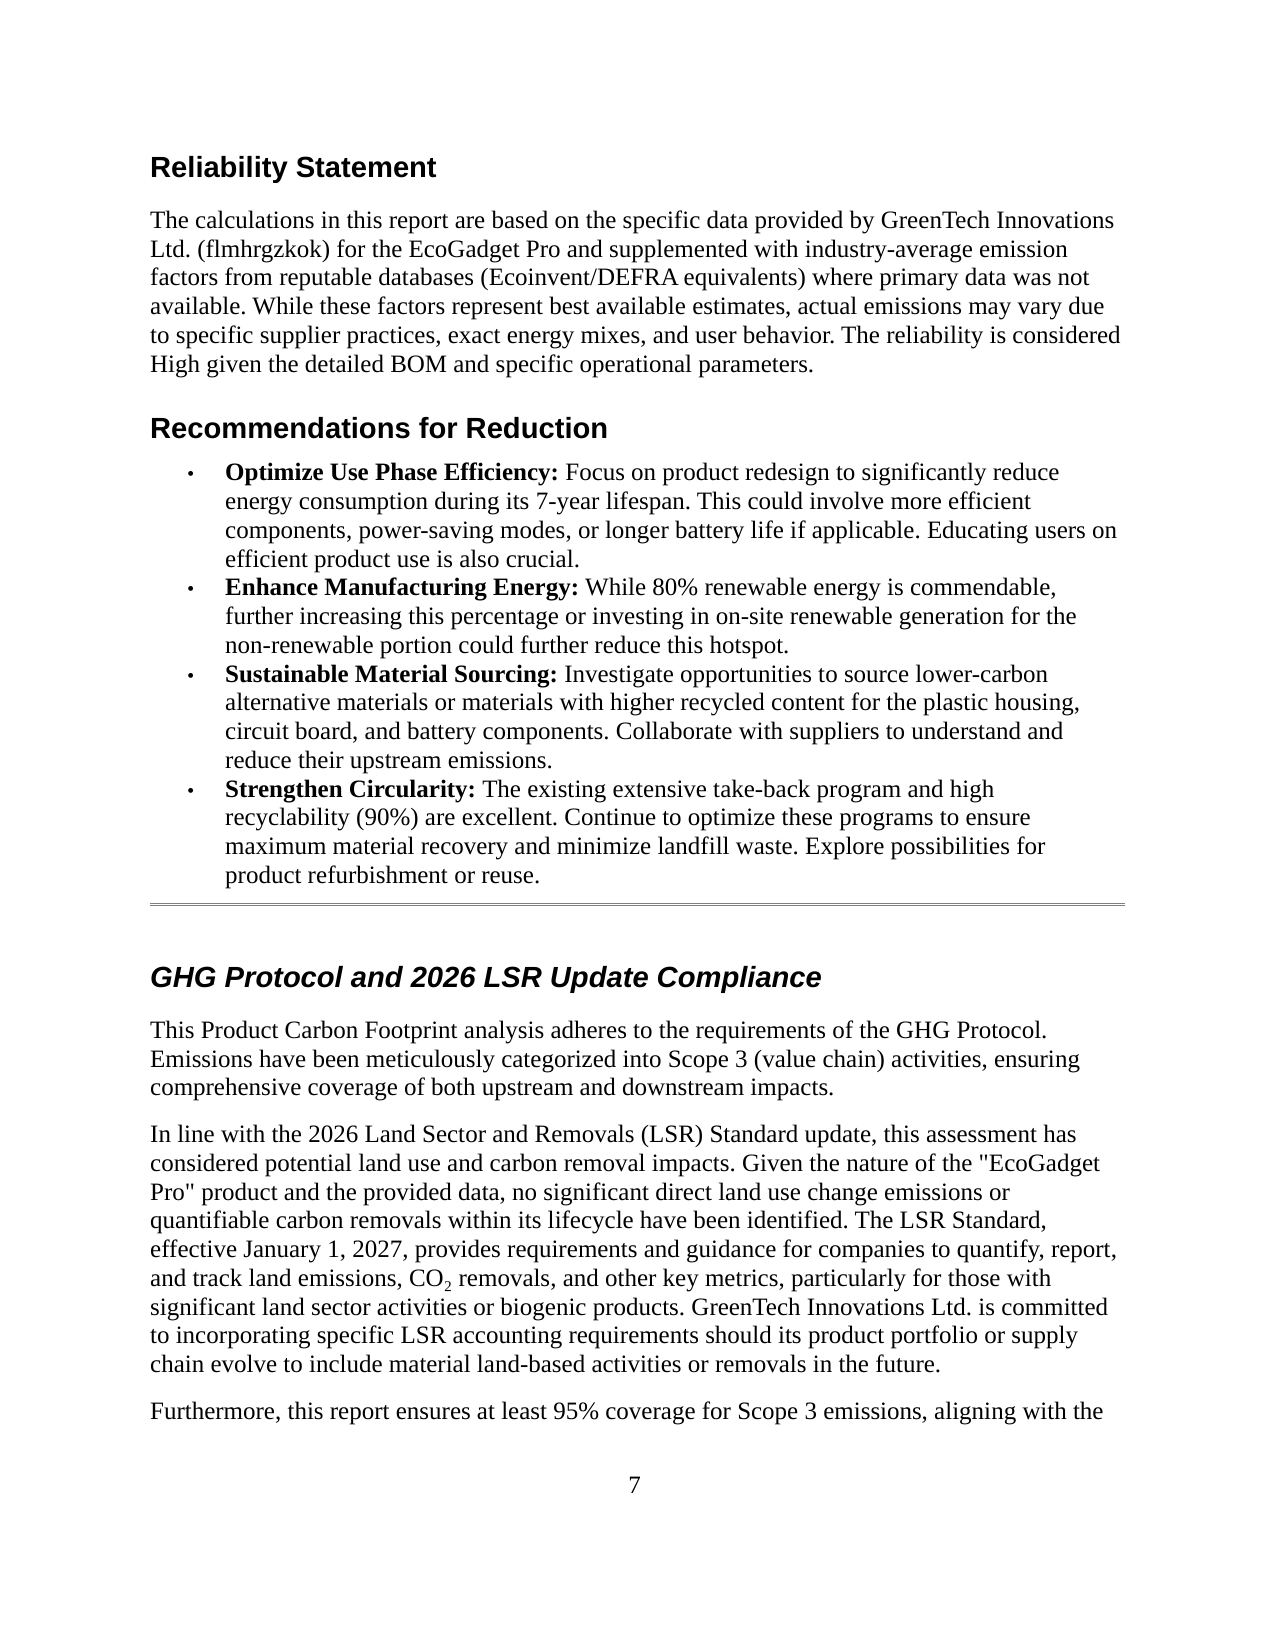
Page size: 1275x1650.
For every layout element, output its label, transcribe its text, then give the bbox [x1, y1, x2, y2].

subtitle Recommendations for Reduction [150, 411, 1125, 445]
text In line with the 2026 Land Sector and Removals (LSR) Standard update, this assessment has considered potential land use and carbon removal impacts. Given the nature of the "EcoGadget Pro" product and the provided data, no significant direct land use change emissions or quantifiable carbon removals within its lifecycle have been identified. The LSR Standard, effective January 1, 2027, provides requirements and guidance for companies to quantify, report, and track land emissions, CO₂ removals, and other key metrics, particularly for those with significant land sector activities or biogenic products. GreenTech Innovations Ltd. is committed to incorporating specific LSR accounting requirements should its product portfolio or supply chain evolve to include material land-based activities or removals in the future. [150, 1119, 1125, 1378]
text The calculations in this report are based on the specific data provided by GreenTech Innovations Ltd. (flmhrgzkok) for the EcoGadget Pro and supplemented with industry-average emission factors from reputable databases (Ecoinvent/DEFRA equivalents) where primary data was not available. While these factors represent best available estimates, actual emissions may vary due to specific supplier practices, exact energy mixes, and user behavior. The reliability is considered High given the detailed BOM and specific operational parameters. [150, 205, 1125, 377]
list Strengthen Circularity: The existing extensive take-back program and high recyclability (90%) are excellent. Continue to optimize these programs to ensure maximum material recovery and minimize landfill waste. Explore possibilities for product refurbishment or reuse. [187, 774, 1125, 889]
list Sustainable Material Sourcing: Investigate opportunities to source lower-carbon alternative materials or materials with higher recycled content for the plastic housing, circuit board, and battery components. Collaborate with suppliers to understand and reduce their upstream emissions. [187, 659, 1125, 774]
list Enhance Manufacturing Energy: While 80% renewable energy is commendable, further increasing this percentage or investing in on-site renewable generation for the non-renewable portion could further reduce this hotspot. [187, 572, 1125, 659]
text Furthermore, this report ensures at least 95% coverage for Scope 3 emissions, aligning with the [150, 1396, 1125, 1424]
subtitle GHG Protocol and 2026 LSR Update Compliance [150, 960, 1125, 993]
text This Product Carbon Footprint analysis adheres to the requirements of the GHG Protocol. Emissions have been meticulously categorized into Scope 3 (value chain) activities, ensuring comprehensive coverage of both upstream and downstream impacts. [150, 1015, 1125, 1101]
list Optimize Use Phase Efficiency: Focus on product redesign to significantly reduce energy consumption during its 7-year lifespan. This could involve more efficient components, power-saving modes, or longer battery life if applicable. Educating users on efficient product use is also crucial. [187, 457, 1125, 572]
subtitle Reliability Statement [150, 150, 1125, 183]
